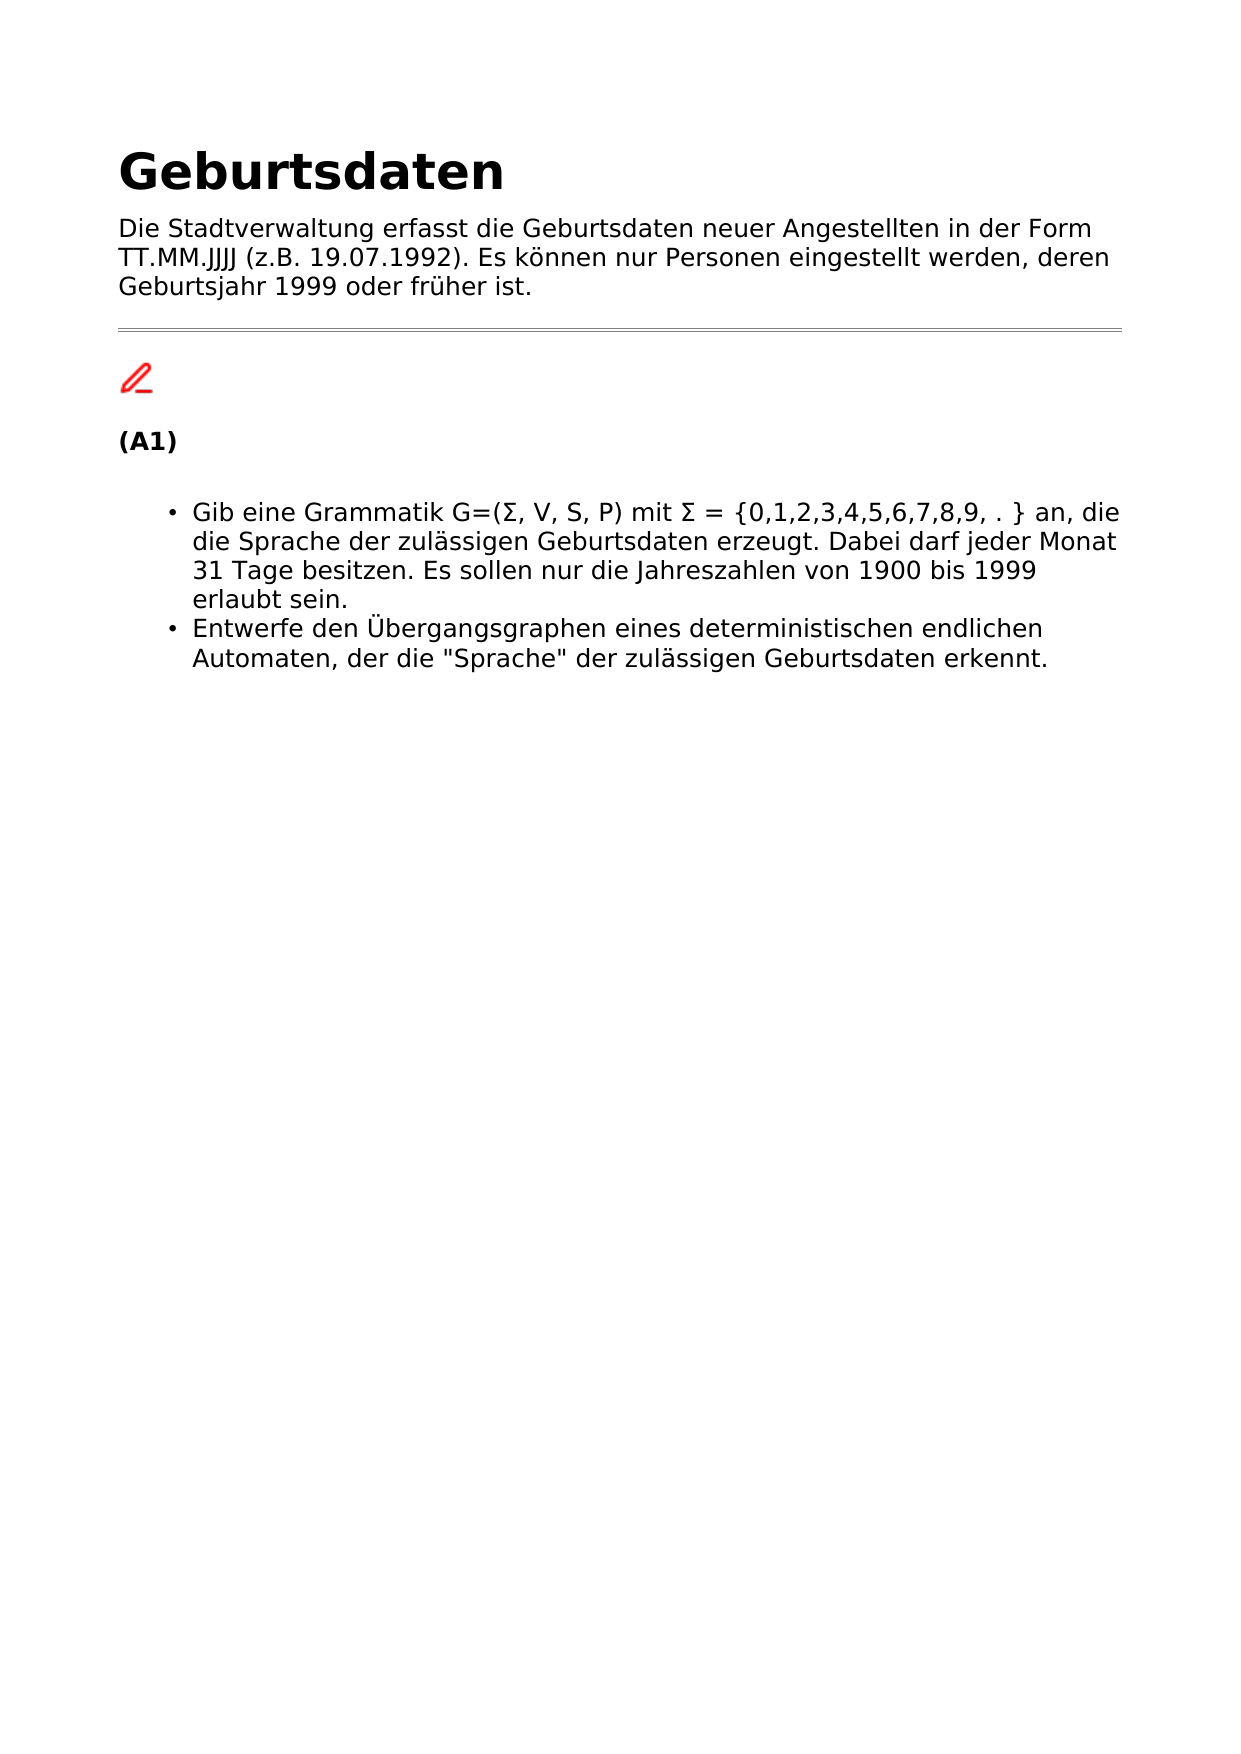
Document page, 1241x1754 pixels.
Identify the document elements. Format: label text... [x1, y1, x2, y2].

subtitle Geburtsdaten [118, 143, 1122, 201]
list Entwerfe den Übergangsgraphen eines deterministischen endlichen Automaten, der die "Sprache" der zulässigen Geburtsdaten erkennt. [177, 615, 1122, 673]
text Die Stadtverwaltung erfasst die Geburtsdaten neuer Angestellten in der Form TT.MM.JJJJ (z.B. 19.07.1992). Es können nur Personen eingestellt werden, deren Geburtsjahr 1999 oder früher ist. [118, 214, 1122, 301]
list Gib eine Grammatik G=(Σ, V, S, P) mit Σ = {0,1,2,3,4,5,6,7,8,9, . } an, die die Sprache der zulässigen Geburtsdaten erzeugt. Dabei darf jeder Monat 31 Tage besitzen. Es sollen nur die Jahreszahlen von 1900 bis 1999 erlaubt sein. [177, 498, 1122, 615]
picture [118, 360, 156, 398]
subtitle (A1) [118, 427, 1122, 456]
